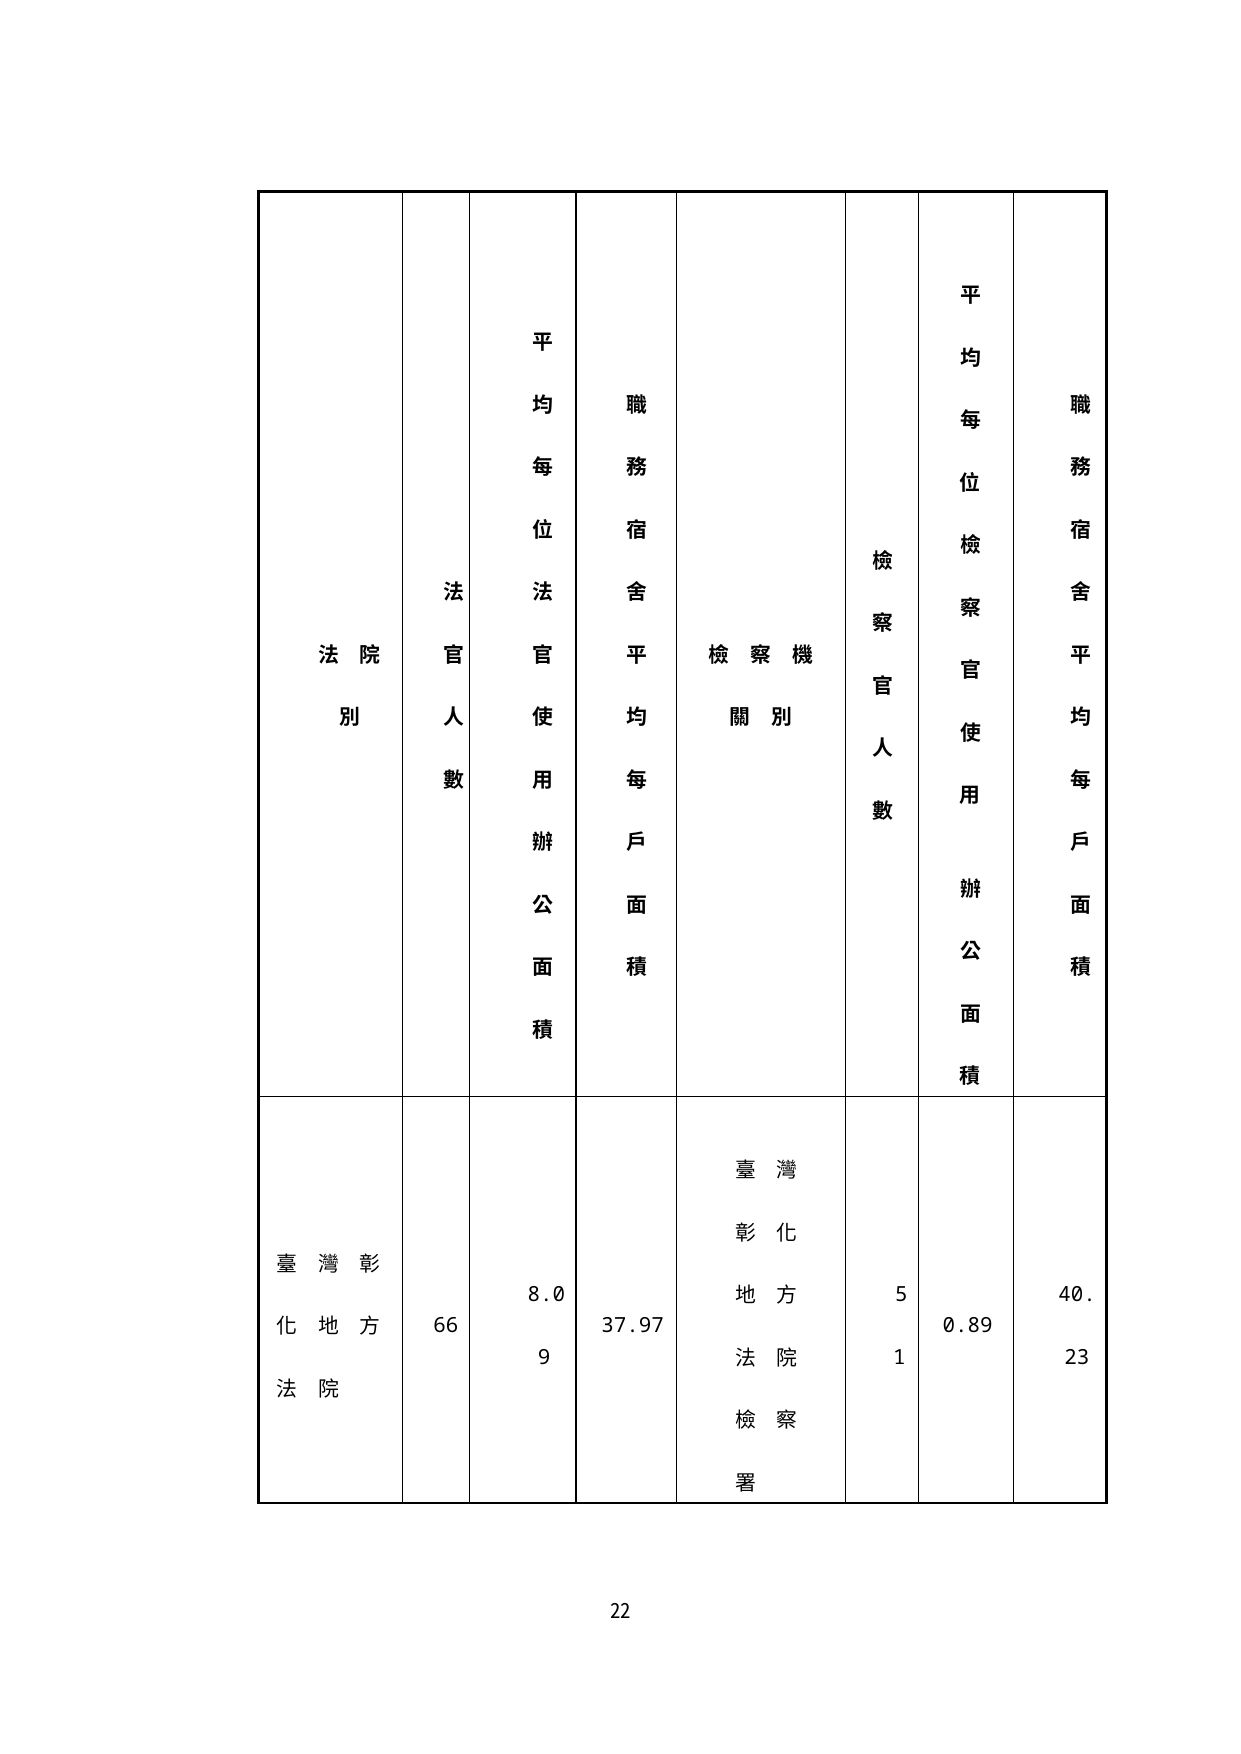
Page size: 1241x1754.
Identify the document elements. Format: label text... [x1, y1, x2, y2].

table_cell 37.97 [577, 1097, 676, 1502]
table_header 職務宿舍平均每戶面積 [1014, 193, 1105, 1096]
table_header 法官人數 [403, 193, 469, 1096]
table_cell 51 [846, 1097, 918, 1502]
table_cell 40.23 [1014, 1097, 1105, 1502]
table_cell 0.89 [919, 1097, 1013, 1502]
table_header 平均每位 檢察官使用 辦公面積 [919, 193, 1013, 1096]
table_header 法院別 [260, 193, 402, 1096]
table_cell 8.09 [470, 1097, 575, 1502]
table_header 檢察機關別 [677, 193, 845, 1096]
table_header 平均每位法官使用辦公面積 [470, 193, 575, 1096]
table_header 職務宿舍平均每戶面積 [577, 193, 676, 1096]
table_cell 臺灣彰化地方法院 [260, 1097, 402, 1502]
table_header 檢察官人數 [846, 193, 918, 1096]
table_cell 臺灣彰化地方法院檢察署 [677, 1097, 845, 1502]
table_cell 66 [403, 1097, 469, 1502]
